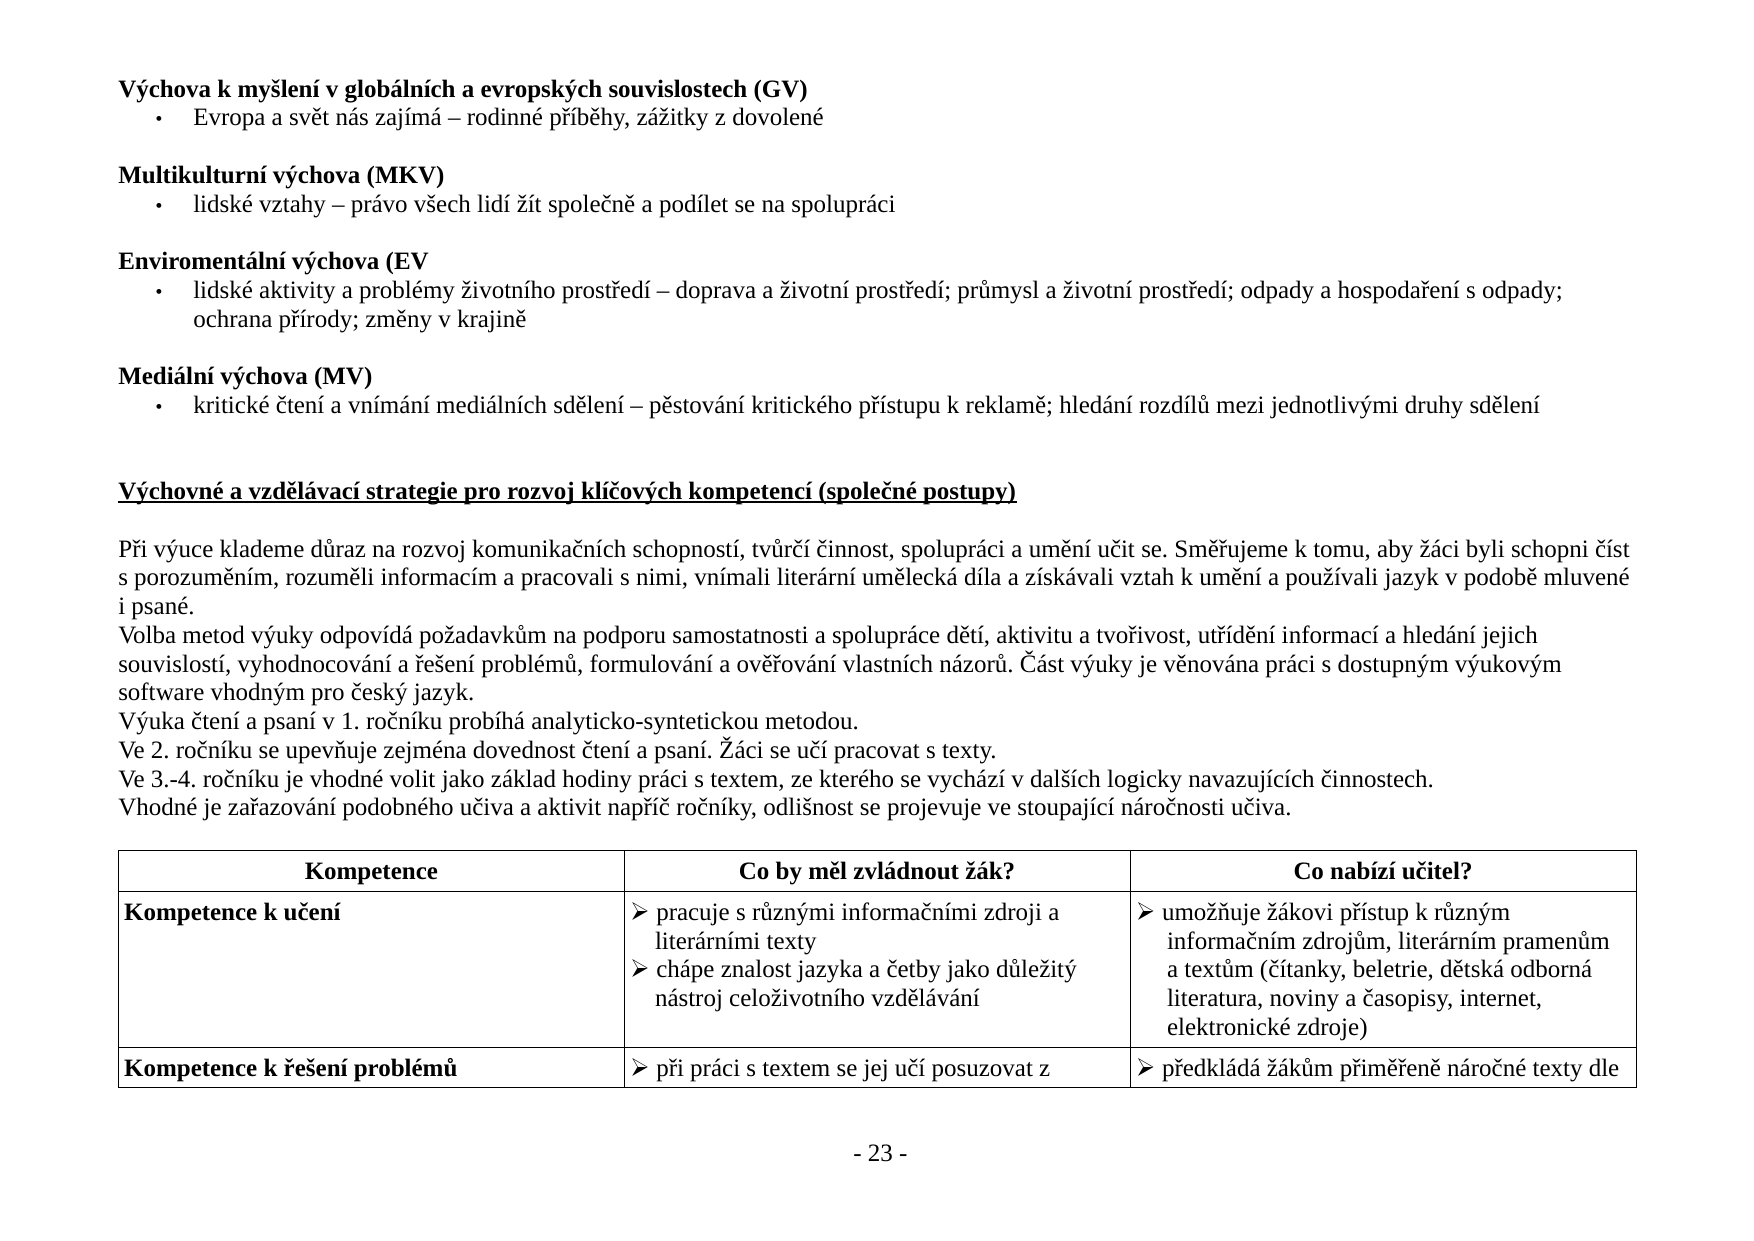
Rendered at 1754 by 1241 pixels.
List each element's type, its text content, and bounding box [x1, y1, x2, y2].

table_cell Kompetence k řešení problémů [119, 1048, 624, 1087]
table_header Co by měl zvládnout žák? [625, 851, 1130, 891]
table_cell ➢ umožňuje žákovi přístup k různým informačním zdrojům, literárním pramenům a textům (čítanky, beletrie, dětská odborná literatura, noviny a časopisy, internet, elektronické zdroje) [1131, 892, 1636, 1046]
table_header Kompetence [119, 851, 624, 891]
text Výchovné a vzdělávací strategie pro rozvoj klíčových kompetencí (společné postupy) [118, 476, 1636, 505]
text Multikulturní výchova (MKV) [118, 160, 1636, 189]
list lidské vztahy – právo všech lidí žít společně a podílet se na spolupráci [156, 189, 1636, 217]
text Ve 3.-4. ročníku je vhodné volit jako základ hodiny práci s textem, ze kterého se vychází v dalších logicky navazujících činnostech. Vhodné je zařazování podobného učiva a aktivit napříč ročníky, odlišnost se projevuje ve stoupající náročnosti učiva. [118, 764, 1636, 821]
table_cell ➢ předkládá žákům přiměřeně náročné texty dle [1131, 1048, 1636, 1087]
table_cell ➢ při práci s textem se jej učí posuzovat z [625, 1048, 1130, 1087]
table_cell Kompetence k učení [119, 892, 624, 1046]
text Při výuce klademe důraz na rozvoj komunikačních schopností, tvůrčí činnost, spolupráci a umění učit se. Směřujeme k tomu, aby žáci byli schopni číst s porozuměním, rozuměli informacím a pracovali s nimi, vnímali literární umělecká díla a získávali vztah k umění a používali jazyk v podobě mluvené i psané. [118, 534, 1636, 620]
text Ve 2. ročníku se upevňuje zejména dovednost čtení a psaní. Žáci se učí pracovat s texty. [118, 735, 1636, 764]
list kritické čtení a vnímání mediálních sdělení – pěstování kritického přístupu k reklamě; hledání rozdílů mezi jednotlivými druhy sdělení [156, 390, 1636, 419]
text Enviromentální výchova (EV [118, 246, 1636, 275]
text Výchova k myšlení v globálních a evropských souvislostech (GV) [118, 74, 1636, 102]
table_cell ➢ pracuje s různými informačními zdroji a literárními texty ➢ chápe znalost jazyka a četby jako důležitý nástroj celoživotního vzdělávání [625, 892, 1130, 1046]
list Evropa a svět nás zajímá – rodinné příběhy, zážitky z dovolené [156, 102, 1636, 131]
table_header Co nabízí učitel? [1131, 851, 1636, 891]
text Výuka čtení a psaní v 1. ročníku probíhá analyticko-syntetickou metodou. [118, 706, 1636, 735]
text Mediální výchova (MV) [118, 361, 1636, 390]
text Volba metod výuky odpovídá požadavkům na podporu samostatnosti a spolupráce dětí, aktivitu a tvořivost, utřídění informací a hledání jejich souvislostí, vyhodnocování a řešení problémů, formulování a ověřování vlastních názorů. Část výuky je věnována práci s dostupným výukovým software vhodným pro český jazyk. [118, 620, 1636, 706]
list lidské aktivity a problémy životního prostředí – doprava a životní prostředí; průmysl a životní prostředí; odpady a hospodaření s odpady; ochrana přírody; změny v krajině [156, 275, 1636, 332]
